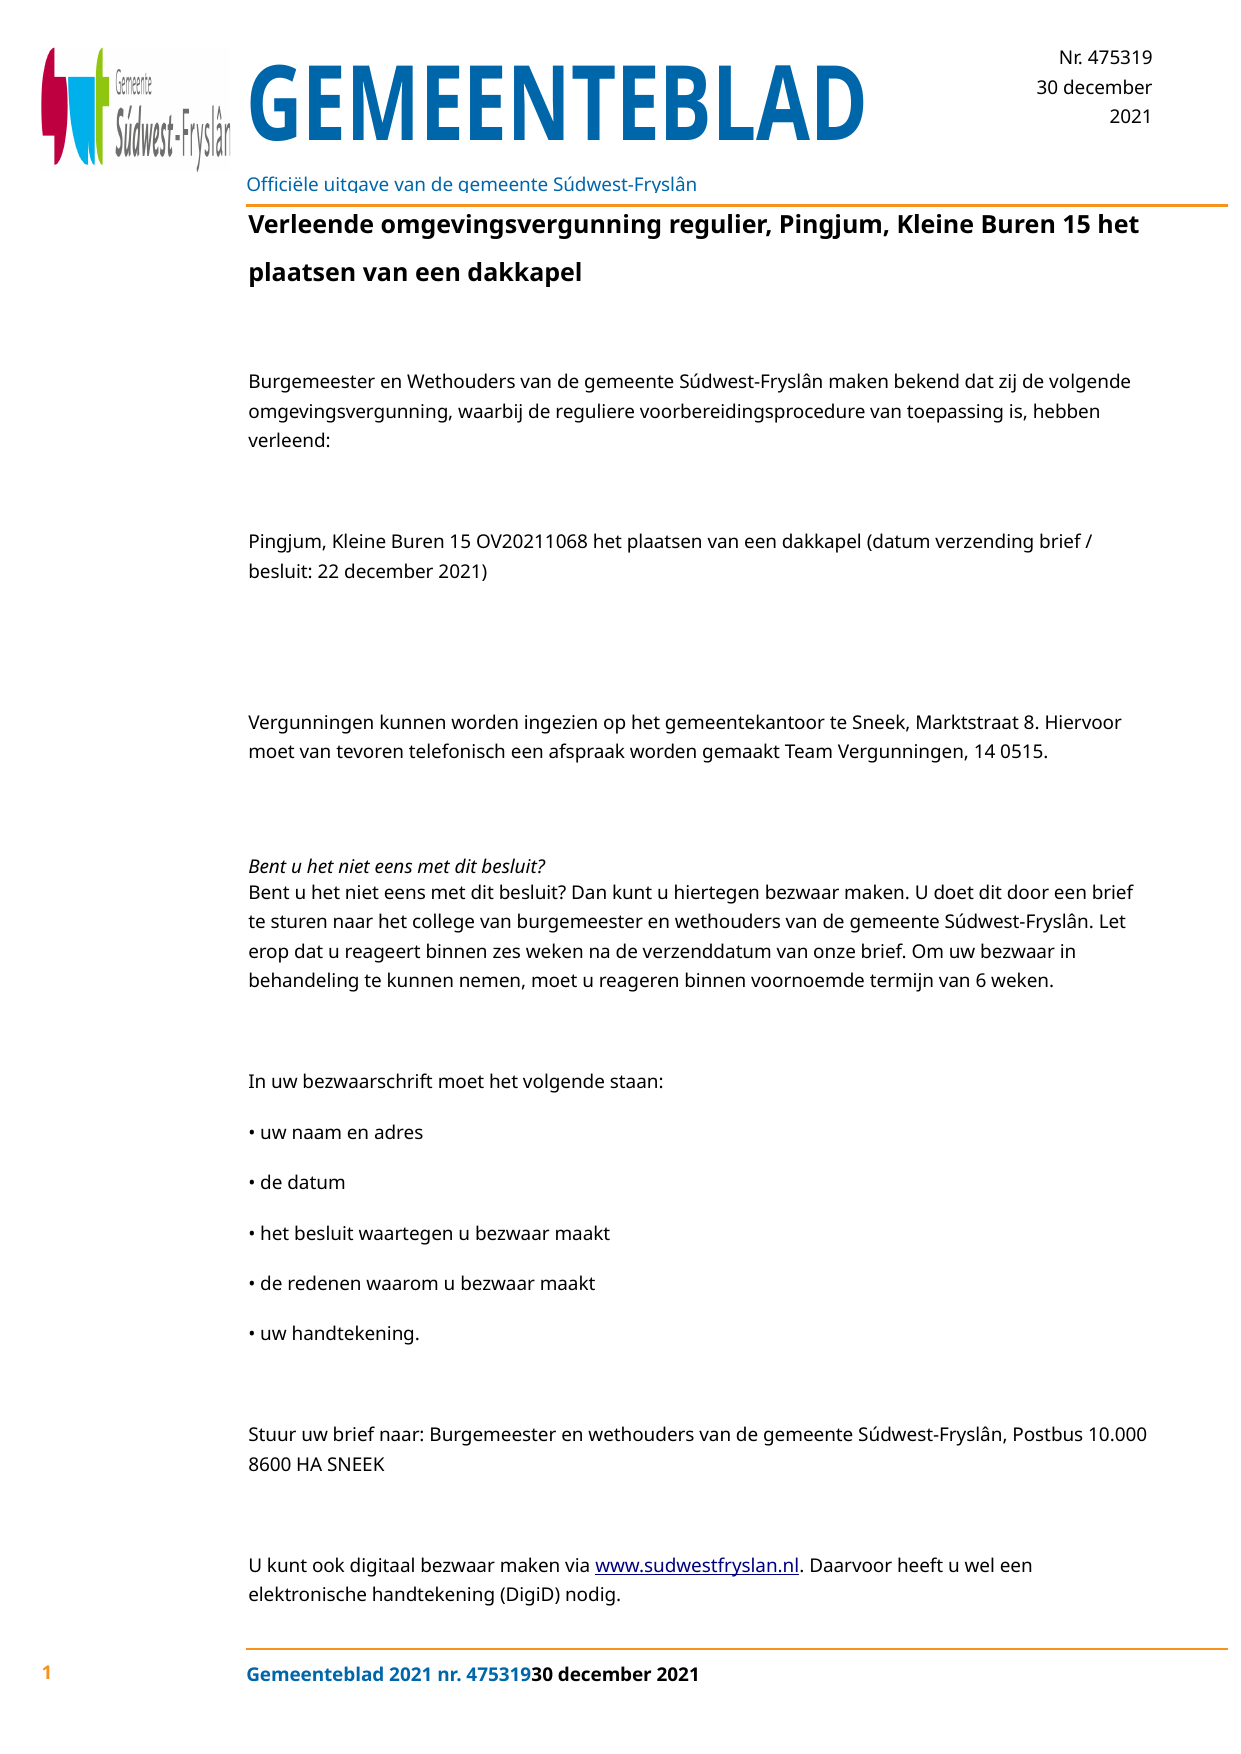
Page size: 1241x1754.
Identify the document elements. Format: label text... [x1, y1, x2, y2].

text • het besluit waartegen u bezwaar maakt [248, 1220, 1152, 1245]
text Burgemeester en Wethouders van de gemeente Súdwest-Fryslân maken bekend dat zij de volgende omgevingsvergunning, waarbij de reguliere voorbereidingsprocedure van toepassing is, hebben verleend: [248, 368, 1152, 453]
text Bent u het niet eens met dit besluit? Dan kunt u hiertegen bezwaar maken. U doet dit door een brief te sturen naar het college van burgemeester en wethouders van de gemeente Súdwest-Fryslân. Let erop dat u reageert binnen zes weken na de verzenddatum van onze brief. Om uw bezwaar in behandeling te kunnen nemen, moet u reageren binnen voornoemde termijn van 6 weken. [248, 879, 1152, 993]
text U kunt ook digitaal bezwaar maken via www.sudwestfryslan.nl. Daarvoor heeft u wel een elektronische handtekening (DigiD) nodig. [248, 1552, 1152, 1607]
text Stuur uw brief naar: Burgemeester en wethouders van de gemeente Súdwest-Fryslân, Postbus 10.000 8600 HA SNEEK [248, 1421, 1152, 1477]
text Vergunningen kunnen worden ingezien op het gemeentekantoor te Sneek, Marktstraat 8. Hiervoor moet van tevoren telefonisch een afspraak worden gemaakt Team Vergunningen, 14 0515. [248, 709, 1152, 764]
text In uw bezwaarschrift moet het volgende staan: [248, 1068, 1152, 1094]
text Pingjum, Kleine Buren 15 OV20211068 het plaatsen van een dakkapel (datum verzending brief / besluit: 22 december 2021) [248, 528, 1152, 584]
text • de redenen waarom u bezwaar maakt [248, 1270, 1152, 1296]
text • uw naam en adres [248, 1119, 1152, 1144]
text Bent u het niet eens met dit besluit? [248, 853, 1152, 879]
text • de datum [248, 1169, 1152, 1195]
text • uw handtekening. [248, 1321, 1152, 1346]
text Verleende omgevingsvergunning regulier, Pingjum, Kleine Buren 15 het plaatsen van een dakkapel [248, 207, 1152, 288]
picture [41, 47, 231, 172]
